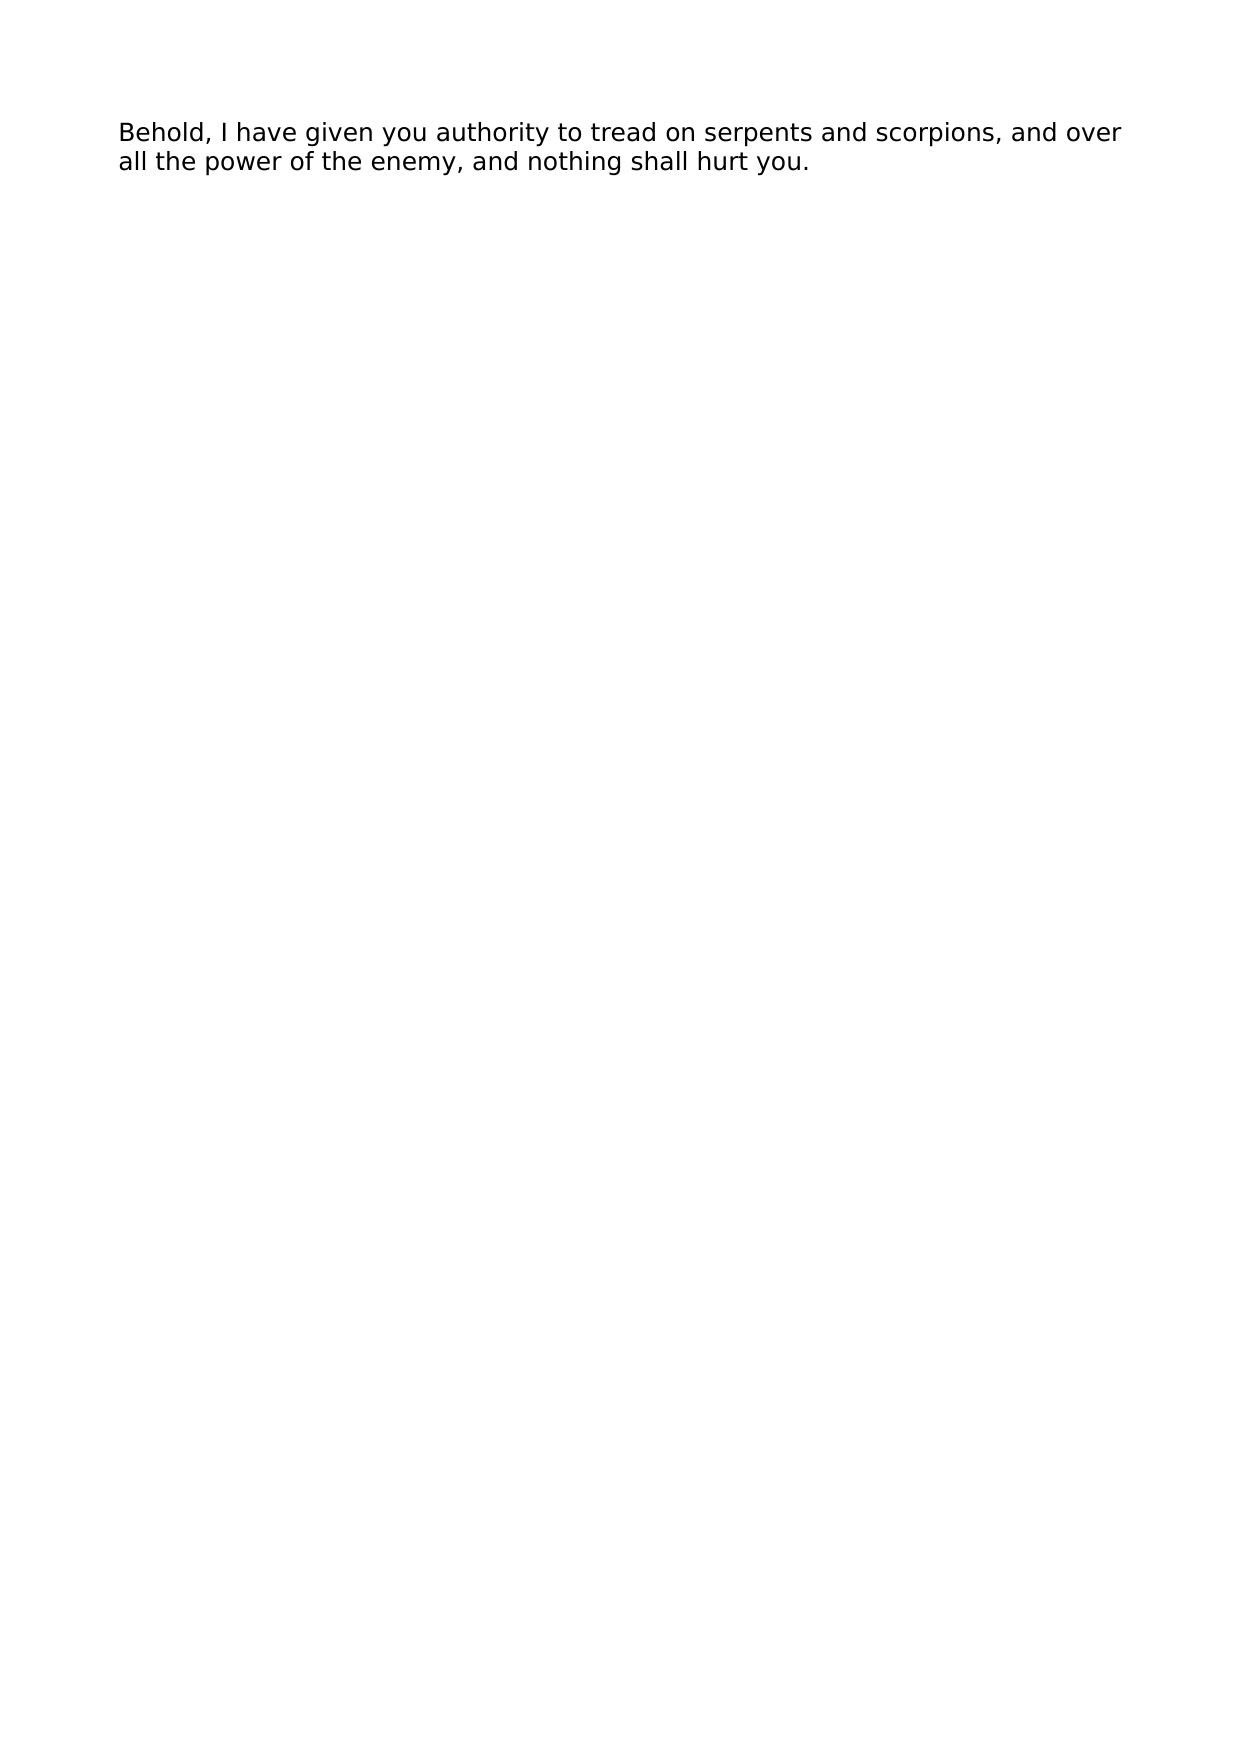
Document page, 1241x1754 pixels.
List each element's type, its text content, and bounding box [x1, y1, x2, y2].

text Behold, I have given you authority to tread on serpents and scorpions, and over all the power of the enemy, and nothing shall hurt you. [118, 118, 1122, 176]
